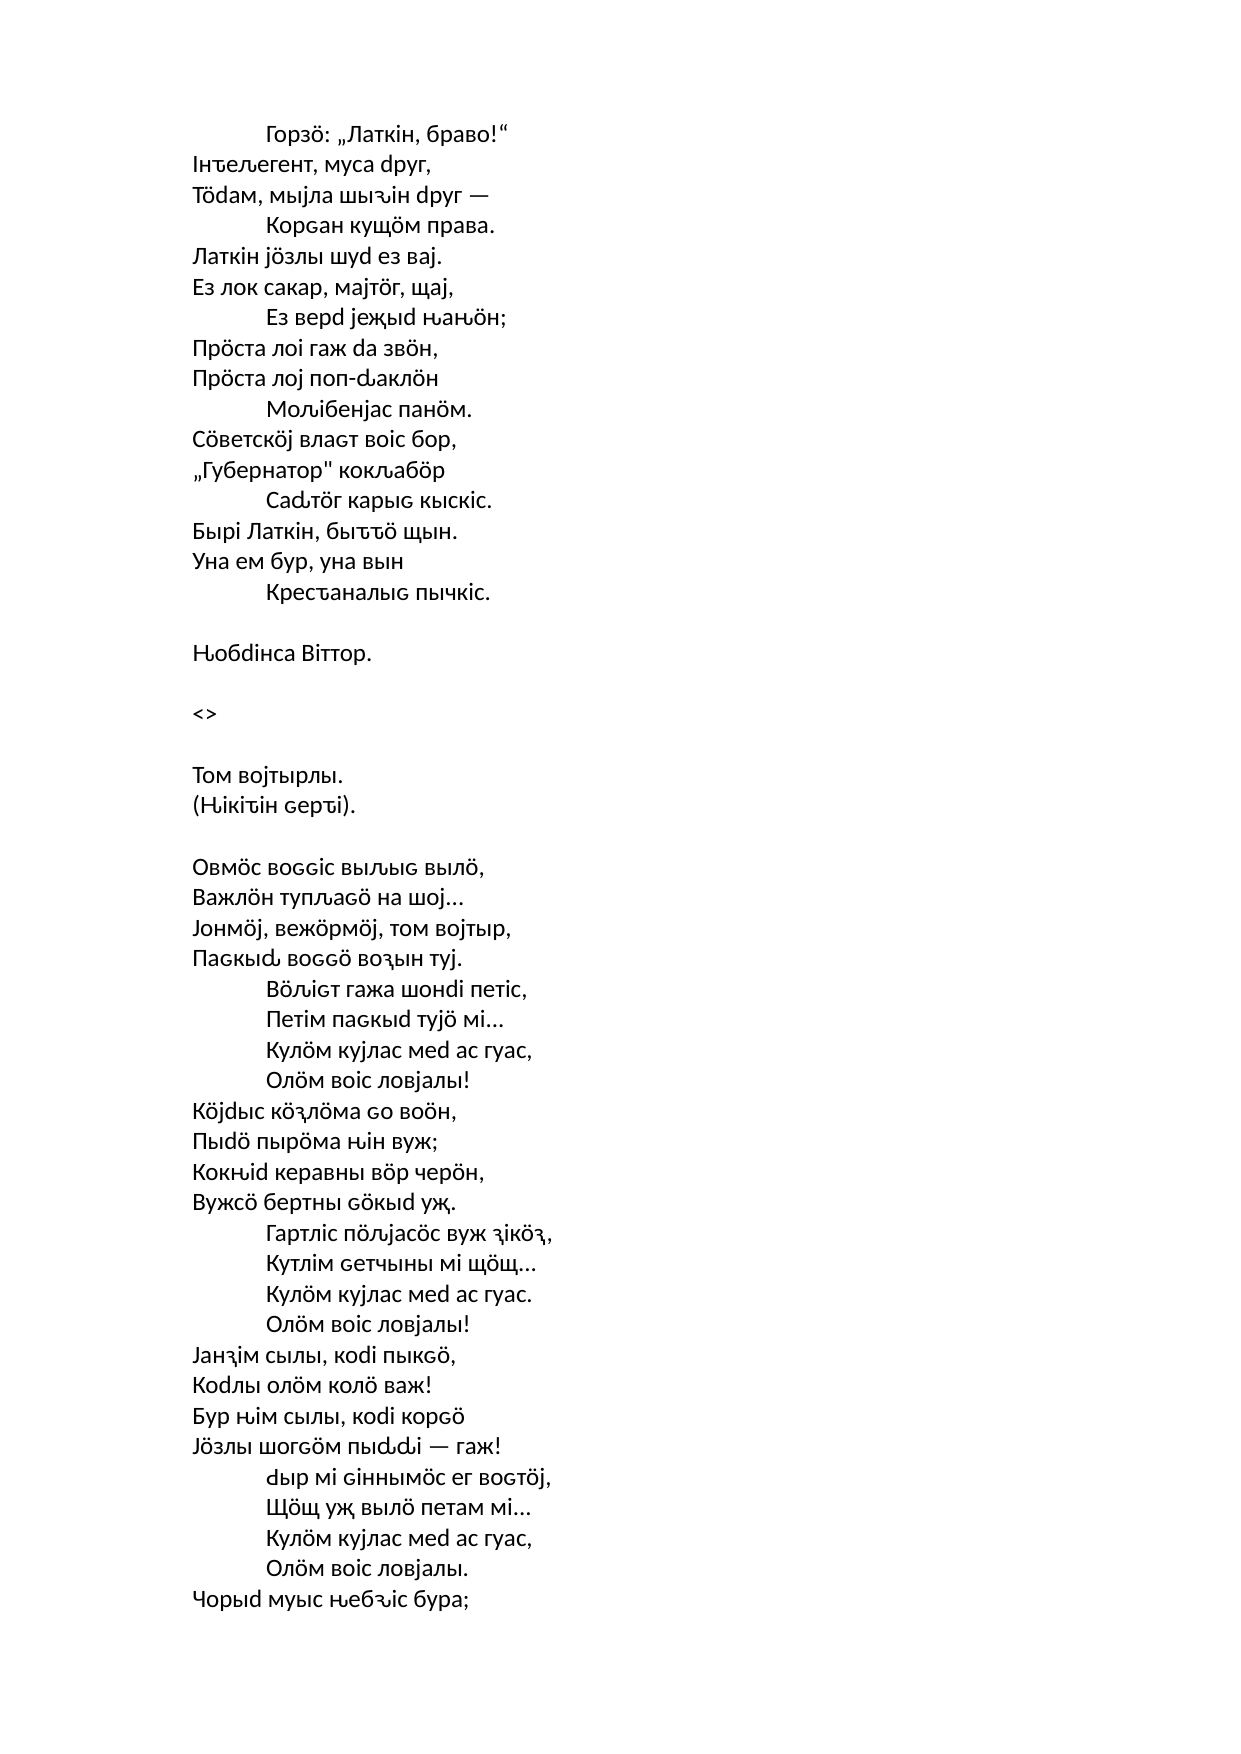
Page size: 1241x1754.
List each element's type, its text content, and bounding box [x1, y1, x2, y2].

text Прӧста лоі гаж ԁа звӧн, [118, 332, 1122, 362]
text Јонмӧј, вежӧрмӧј, том војтыр, [118, 912, 1122, 942]
text Чорыԁ муыс ԋебԅіс бура; [118, 1583, 1122, 1614]
text Латкін јӧзлы шуԁ ез вај. [118, 240, 1122, 271]
text Ԋобԁінса Віттор. [118, 637, 1122, 667]
text Кӧјԁыс кӧԇлӧма ԍо воӧн, [118, 1095, 1122, 1125]
text Сӧветскӧј влаԍт воіс бор, [118, 423, 1122, 454]
text Ез верԁ јеҗыԁ ԋаԋӧн; [118, 301, 1122, 332]
text Уна ем бур, уна вын [118, 545, 1122, 576]
text Петім паԍкыԁ тујӧ мі... [118, 1003, 1122, 1034]
text Кулӧм кујлас меԁ ас гуас, [118, 1034, 1122, 1064]
text Јӧзлы шогԍӧм пыԃԃі — гаж! [118, 1431, 1122, 1461]
text Інԏеԉегент, муса ԁруг, [118, 149, 1122, 179]
text Вужсӧ бертны ԍӧкыԁ уҗ. [118, 1186, 1122, 1217]
text Ез лок сакар, мајтӧг, щај, [118, 271, 1122, 301]
text Моԉібенјас панӧм. [118, 393, 1122, 423]
text Олӧм воіс ловјалы! [118, 1064, 1122, 1095]
text „Губернатор" кокԉабӧр [118, 454, 1122, 484]
text Кресԏаналыԍ пычкіс. [118, 576, 1122, 606]
text (Ԋікіԏін ԍерԏі). [118, 789, 1122, 820]
text Пыԁӧ пырӧма ԋін вуж; [118, 1125, 1122, 1156]
text Кулӧм кујлас меԁ ас гуас, [118, 1522, 1122, 1553]
text Прӧста лој поп-ԃаклӧн [118, 362, 1122, 393]
text Ԁыр мі ԍіннымӧс ег воԍтӧј, [118, 1461, 1122, 1492]
text Щӧщ уҗ вылӧ петам мі... [118, 1492, 1122, 1522]
text Бур ԋім сылы, коԁі корԍӧ [118, 1400, 1122, 1431]
text Корԍан кущӧм права. [118, 210, 1122, 240]
text Јанԇім сылы, коԁі пыкԍӧ, [118, 1339, 1122, 1369]
text Паԍкыԃ воԍԍӧ воԇын туј. [118, 942, 1122, 973]
text Горзӧ: „Латкін, браво!“ [118, 118, 1122, 149]
text Вӧԉіԍт гажа шонԁі петіс, [118, 973, 1122, 1003]
text Кулӧм кујлас меԁ ас гуас. [118, 1278, 1122, 1308]
text Бырі Латкін, быԏԏӧ щын. [118, 515, 1122, 545]
text Том војтырлы. [118, 759, 1122, 789]
text Овмӧс воԍԍіс выԉыԍ вылӧ, [118, 851, 1122, 881]
text <> [118, 698, 1122, 728]
text Гартліс пӧԉјасӧс вуж ԇікӧԇ, [118, 1217, 1122, 1247]
text Саԃтӧг карыԍ кыскіс. [118, 484, 1122, 515]
text Кокԋіԁ керавны вӧр черӧн, [118, 1156, 1122, 1186]
text Олӧм воіс ловјалы! [118, 1308, 1122, 1339]
text Кутлім ԍетчыны мі щӧщ... [118, 1247, 1122, 1278]
text Коԁлы олӧм колӧ важ! [118, 1369, 1122, 1400]
text Олӧм воіс ловјалы. [118, 1553, 1122, 1583]
text Тӧԁам, мыјла шыԅін ԁруг — [118, 179, 1122, 210]
text Важлӧн тупԉаԍӧ на шој... [118, 881, 1122, 912]
